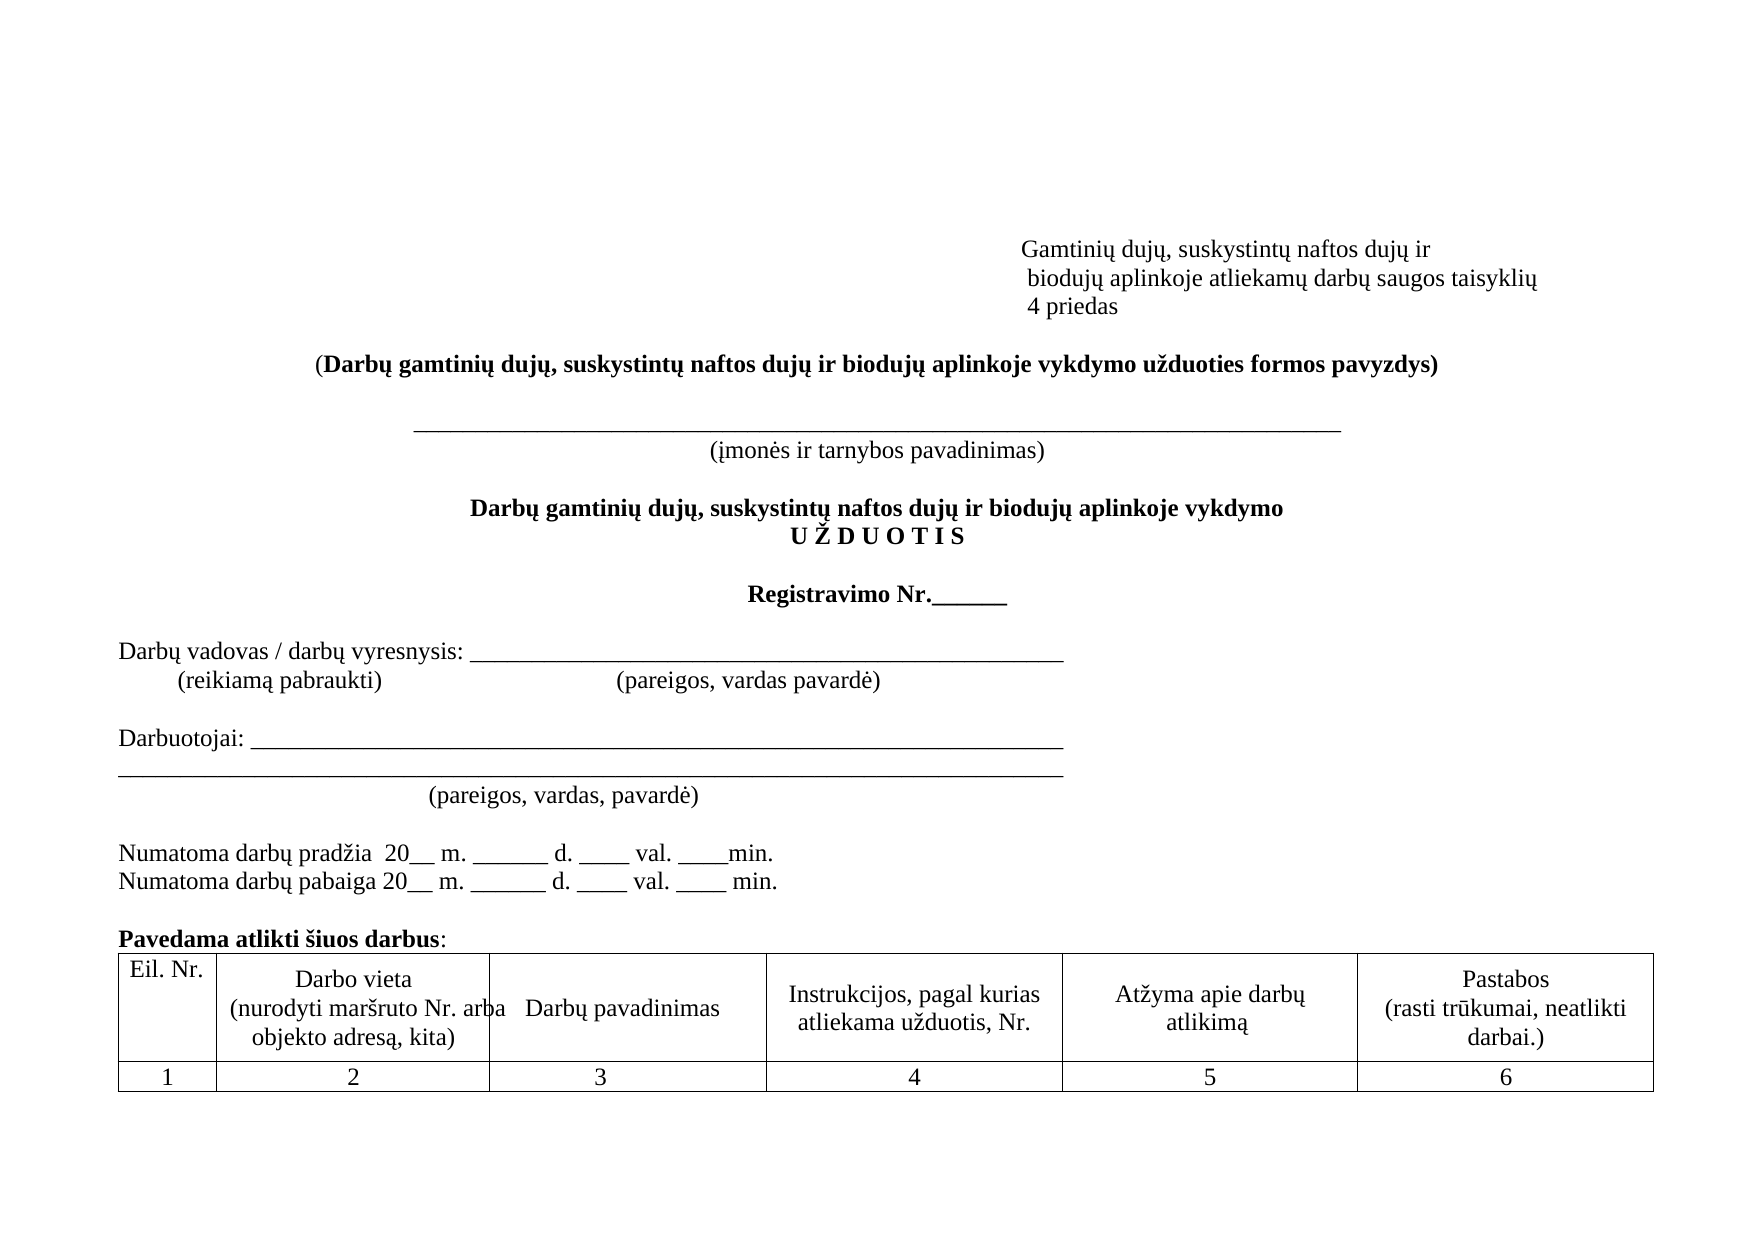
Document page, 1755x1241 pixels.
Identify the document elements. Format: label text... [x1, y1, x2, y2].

table_header Darbų pavadinimas [490, 954, 766, 1061]
table_cell 2 [217, 1062, 489, 1091]
table_header Pastabos (rasti trūkumai, neatlikti darbai.) [1358, 954, 1653, 1061]
text U Ž D U O T I S [118, 521, 1636, 550]
text Darbų gamtinių dujų, suskystintų naftos dujų ir biodujų aplinkoje vykdymo [118, 493, 1636, 521]
text Numatoma darbų pabaiga 20__ m. ______ d. ____ val. ____ min. [118, 866, 1636, 895]
text Numatoma darbų pradžia 20__ m. ______ d. ____ val. ____min. [118, 838, 1636, 866]
text Registravimo Nr.______ [118, 579, 1636, 608]
table_header Eil. Nr. [119, 954, 216, 1061]
text 4 priedas [118, 291, 1636, 320]
table_cell 5 [1063, 1062, 1357, 1091]
table_header Instrukcijos, pagal kurias atliekama užduotis, Nr. [767, 954, 1062, 1061]
text (pareigos, vardas, pavardė) [118, 780, 1636, 809]
table_cell 6 [1358, 1062, 1653, 1091]
text (Darbų gamtinių dujų, suskystintų naftos dujų ir biodujų aplinkoje vykdymo užduoties formos pavyzdys) [118, 349, 1636, 378]
text _ [118, 751, 1636, 780]
text Darbuotojai: [118, 723, 1636, 751]
text biodujų aplinkoje atliekamų darbų saugos taisyklių [118, 263, 1636, 291]
text Pavedama atlikti šiuos darbus: [118, 924, 1636, 953]
text Darbų vadovas / darbų vyresnysis: [118, 636, 1636, 665]
table_header Darbo vieta (nurodyti maršruto Nr. arba objekto adresą, kita) [217, 954, 489, 1061]
text (reikiamą pabraukti) (pareigos, vardas pavardė) [118, 665, 1636, 694]
table_header Atžyma apie darbų atlikimą [1063, 954, 1357, 1061]
text Gamtinių dujų, suskystintų naftos dujų ir [118, 234, 1636, 263]
text _ [118, 406, 1636, 435]
text (įmonės ir tarnybos pavadinimas) [118, 435, 1636, 464]
table_cell 3 [490, 1062, 766, 1091]
table_cell 4 [767, 1062, 1062, 1091]
table_cell 1 [119, 1062, 216, 1091]
